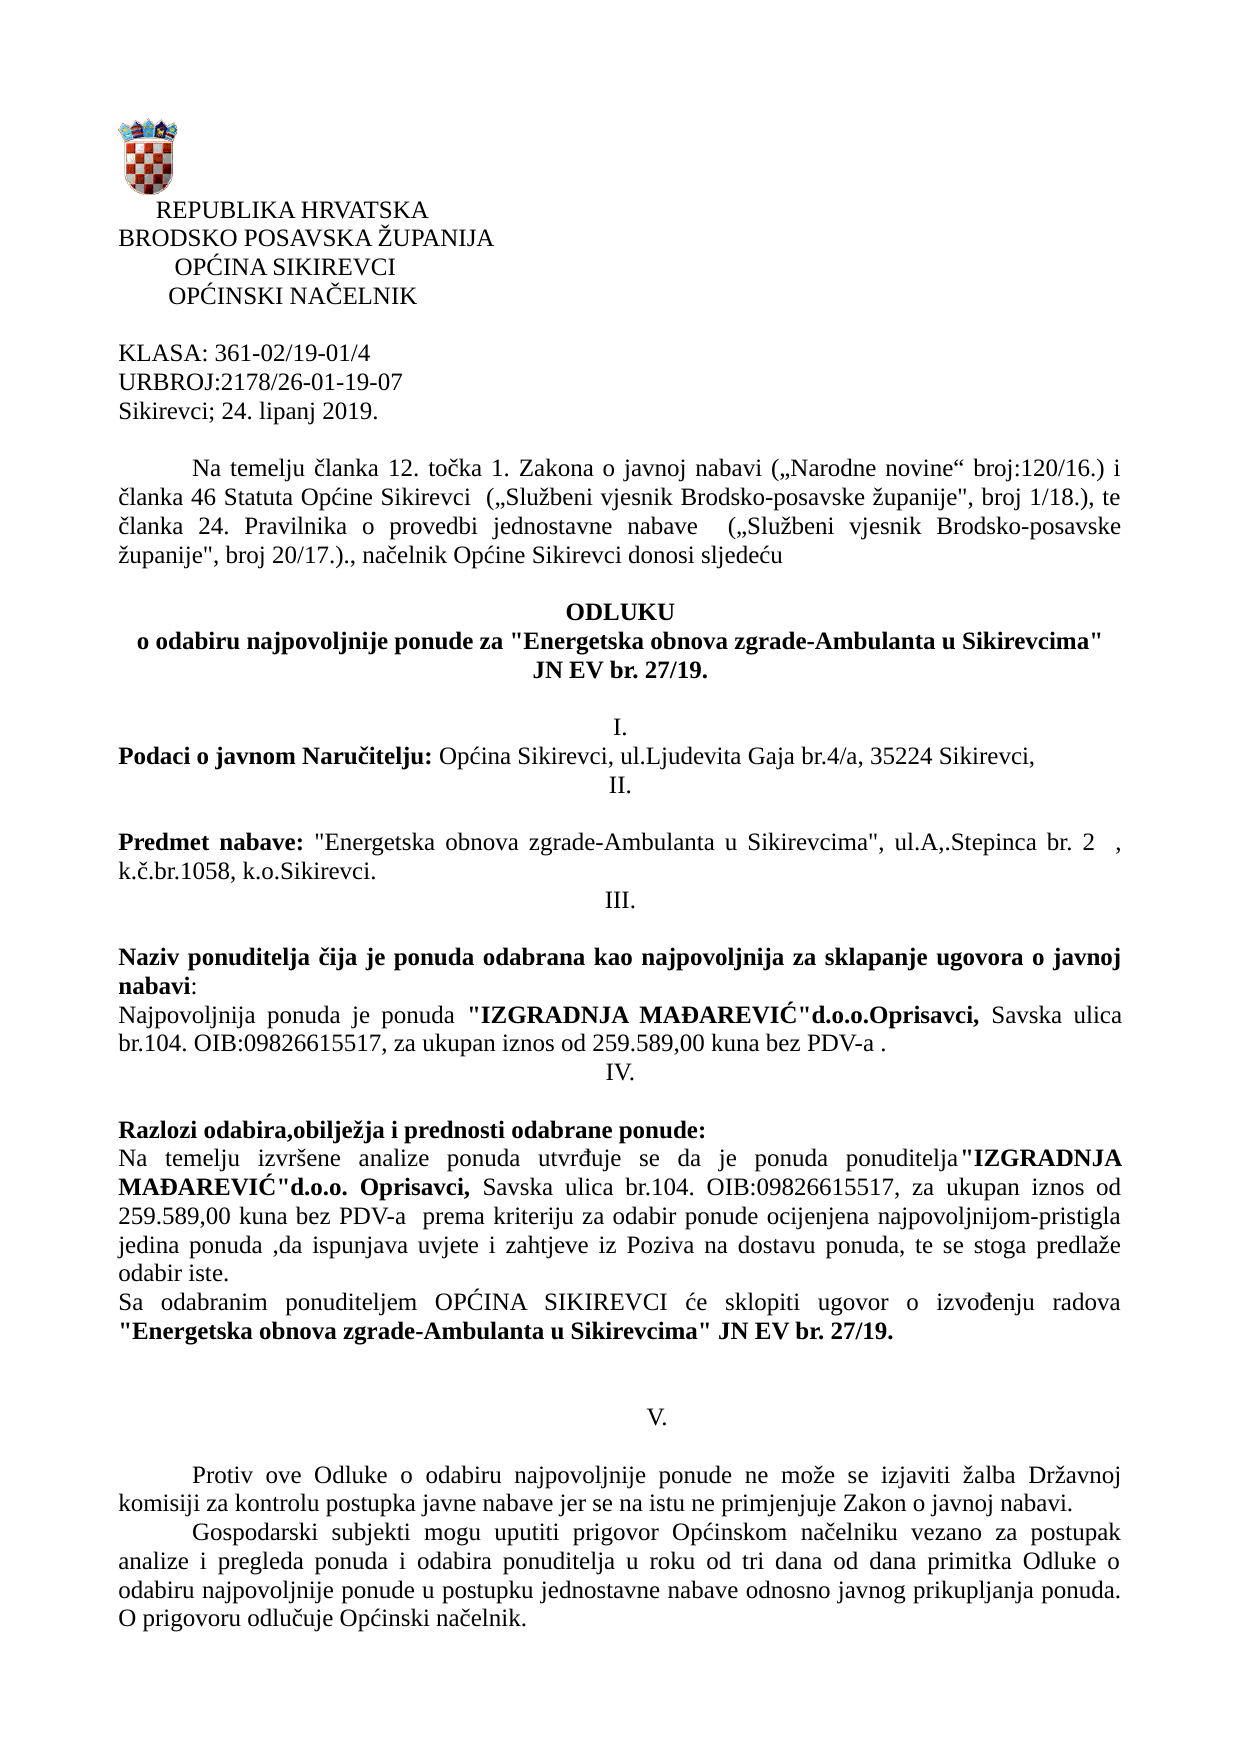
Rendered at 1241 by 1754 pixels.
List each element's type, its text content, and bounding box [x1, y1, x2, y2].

text Podaci o javnom Naručitelju: Općina Sikirevci, ul.Ljudevita Gaja br.4/a, 35224 Sikirevci, [118, 741, 1122, 770]
text I. [118, 712, 1122, 741]
text OPĆINA SIKIREVCI [118, 252, 1122, 281]
text REPUBLIKA HRVATSKA [118, 195, 1122, 223]
text Predmet nabave: "Energetska obnova zgrade-Ambulanta u Sikirevcima", ul.A,.Stepinca br. 2 , k.č.br.1058, k.o.Sikirevci. [118, 827, 1122, 885]
text IV. [118, 1057, 1122, 1086]
text BRODSKO POSAVSKA ŽUPANIJA [118, 223, 1122, 252]
text o odabiru najpovoljnije ponude za "Energetska obnova zgrade-Ambulanta u Sikirevcima" [118, 626, 1122, 655]
text Sikirevci; 24. lipanj 2019. [118, 396, 1122, 425]
text OPĆINSKI NAČELNIK [118, 281, 1122, 310]
text URBROJ:2178/26-01-19-07 [118, 367, 1122, 396]
text V. [118, 1402, 1122, 1431]
text II. [118, 770, 1122, 798]
text Protiv ove Odluke o odabiru najpovoljnije ponude ne može se izjaviti žalba Državnoj komisiji za kontrolu postupka javne nabave jer se na istu ne primjenjuje Zakon o javnoj nabavi. [118, 1460, 1122, 1517]
text JN EV br. 27/19. [118, 655, 1122, 683]
text III. [118, 885, 1122, 913]
text Sa odabranim ponuditeljem OPĆINA SIKIREVCI će sklopiti ugovor o izvođenju radova "Energetska obnova zgrade-Ambulanta u Sikirevcima" JN EV br. 27/19. [118, 1287, 1122, 1345]
text Naziv ponuditelja čija je ponuda odabrana kao najpovoljnija za sklapanje ugovora o javnoj nabavi: [118, 942, 1122, 1000]
text Najpovoljnija ponuda je ponuda "IZGRADNJA MAĐAREVIĆ"d.o.o.Oprisavci, Savska ulica br.104. OIB:09826615517, za ukupan iznos od 259.589,00 kuna bez PDV-a . [118, 1000, 1122, 1057]
text Razlozi odabira,obilježja i prednosti odabrane ponude: [118, 1115, 1122, 1143]
text Gospodarski subjekti mogu uputiti prigovor Općinskom načelniku vezano za postupak analize i pregleda ponuda i odabira ponuditelja u roku od tri dana od dana primitka Odluke o odabiru najpovoljnije ponude u postupku jednostavne nabave odnosno javnog prikupljanja ponuda. O prigovoru odlučuje Općinski načelnik. [118, 1517, 1122, 1632]
text KLASA: 361-02/19-01/4 [118, 338, 1122, 367]
text Na temelju izvršene analize ponuda utvrđuje se da je ponuda ponuditelja"IZGRADNJA MAĐAREVIĆ"d.o.o. Oprisavci, Savska ulica br.104. OIB:09826615517, za ukupan iznos od 259.589,00 kuna bez PDV-a prema kriteriju za odabir ponude ocijenjena najpovoljnijom-pristigla jedina ponuda ,da ispunjava uvjete i zahtjeve iz Poziva na dostavu ponuda, te se stoga predlaže odabir iste. [118, 1143, 1122, 1287]
text Na temelju članka 12. točka 1. Zakona o javnoj nabavi („Narodne novine“ broj:120/16.) i članka 46 Statuta Općine Sikirevci („Službeni vjesnik Brodsko-posavske županije", broj 1/18.), te članka 24. Pravilnika o provedbi jednostavne nabave („Službeni vjesnik Brodsko-posavske županije", broj 20/17.)., načelnik Općine Sikirevci donosi sljedeću [118, 453, 1122, 568]
text ODLUKU [118, 597, 1122, 626]
